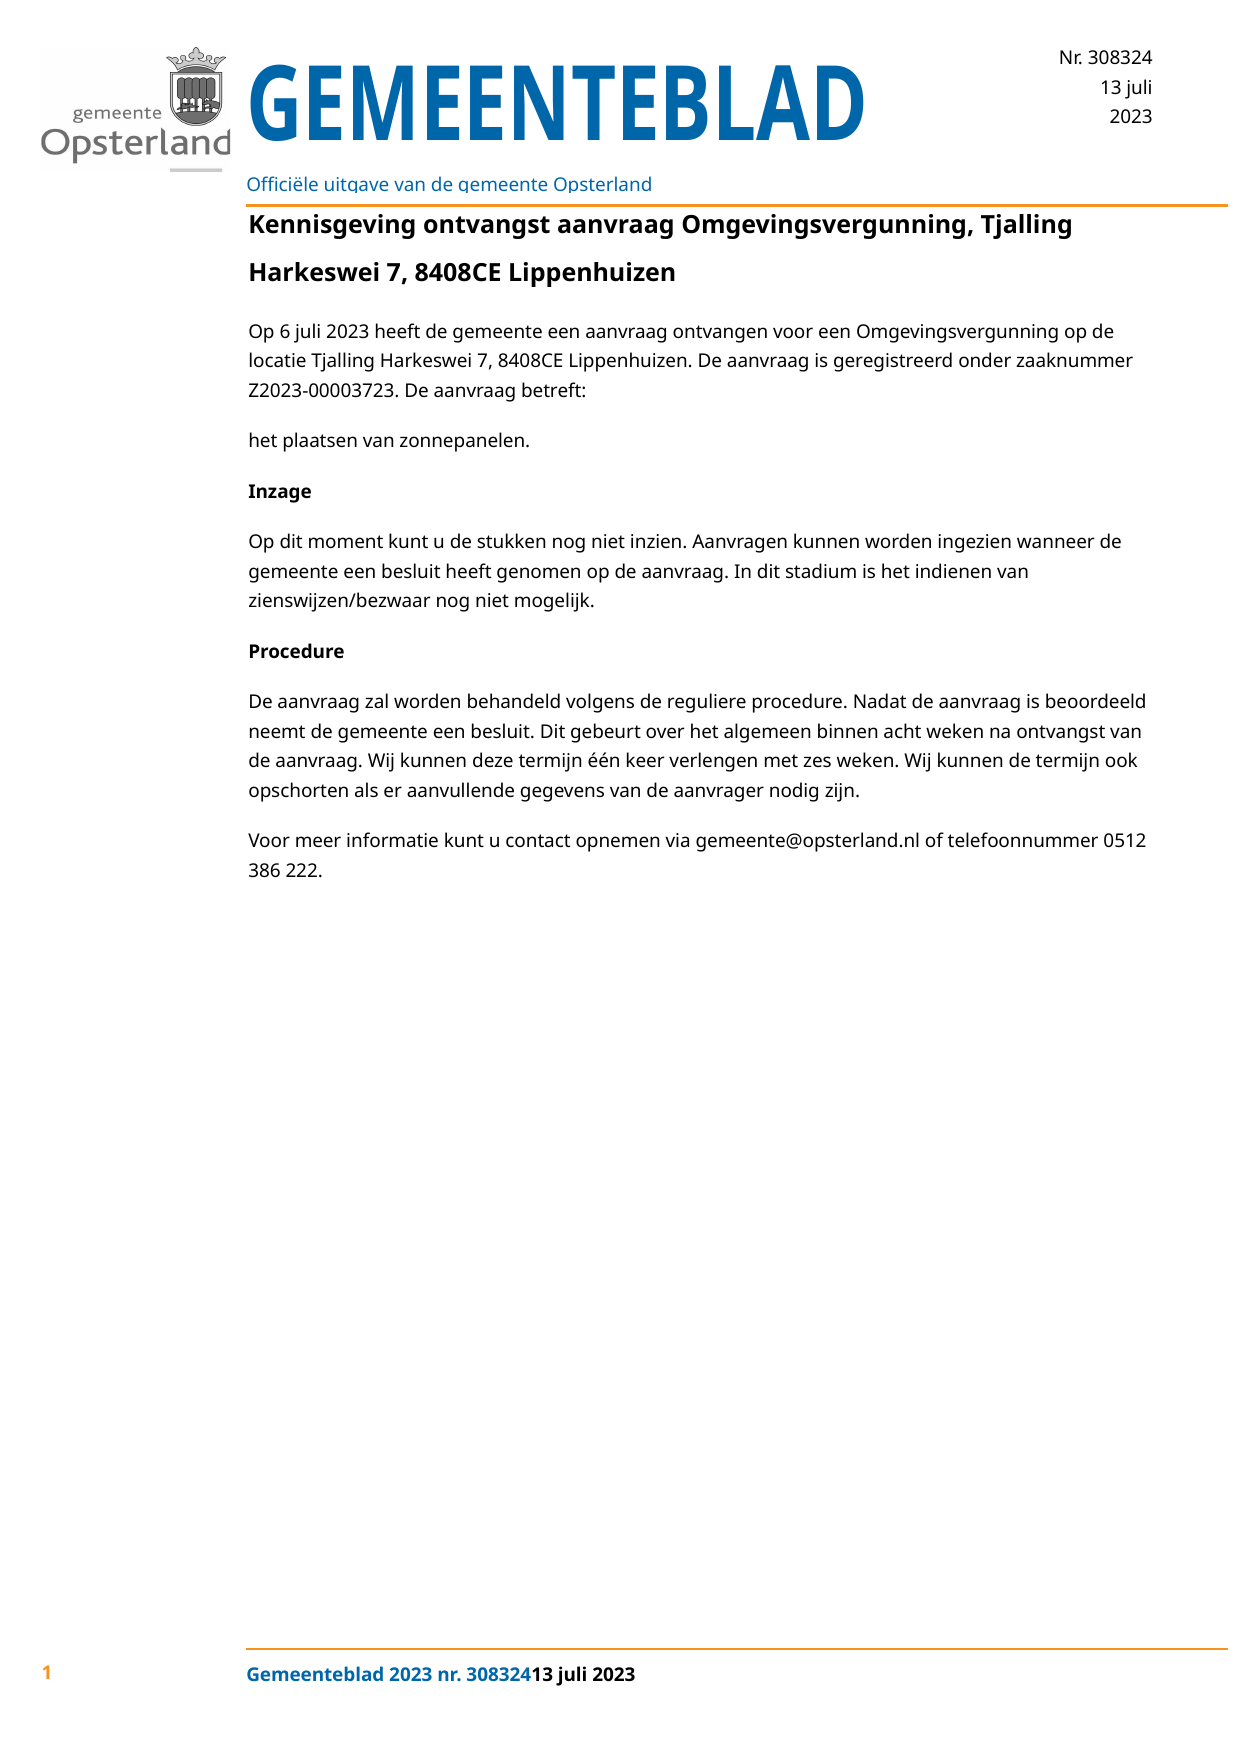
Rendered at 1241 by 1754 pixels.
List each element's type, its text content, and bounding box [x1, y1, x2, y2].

text Procedure [248, 638, 1152, 664]
picture [41, 47, 231, 172]
text Voor meer informatie kunt u contact opnemen via gemeente@opsterland.nl of telefoonnummer 0512 386 222. [248, 827, 1152, 883]
text het plaatsen van zonnepanelen. [248, 427, 1152, 453]
text Op dit moment kunt u de stukken nog niet inzien. Aanvragen kunnen worden ingezien wanneer de gemeente een besluit heeft genomen op de aanvraag. In dit stadium is het indienen van zienswijzen/bezwaar nog niet mogelijk. [248, 528, 1152, 613]
text De aanvraag zal worden behandeld volgens de reguliere procedure. Nadat de aanvraag is beoordeeld neemt de gemeente een besluit. Dit gebeurt over het algemeen binnen acht weken na ontvangst van de aanvraag. Wij kunnen deze termijn één keer verlengen met zes weken. Wij kunnen de termijn ook opschorten als er aanvullende gegevens van de aanvrager nodig zijn. [248, 688, 1152, 803]
text Inzage [248, 478, 1152, 504]
text Op 6 juli 2023 heeft de gemeente een aanvraag ontvangen voor een Omgevingsvergunning op de locatie Tjalling Harkeswei 7, 8408CE Lippenhuizen. De aanvraag is geregistreerd onder zaaknummer Z2023-00003723. De aanvraag betreft: [248, 318, 1152, 403]
text Kennisgeving ontvangst aanvraag Omgevingsvergunning, Tjalling Harkeswei 7, 8408CE Lippenhuizen [248, 207, 1152, 288]
